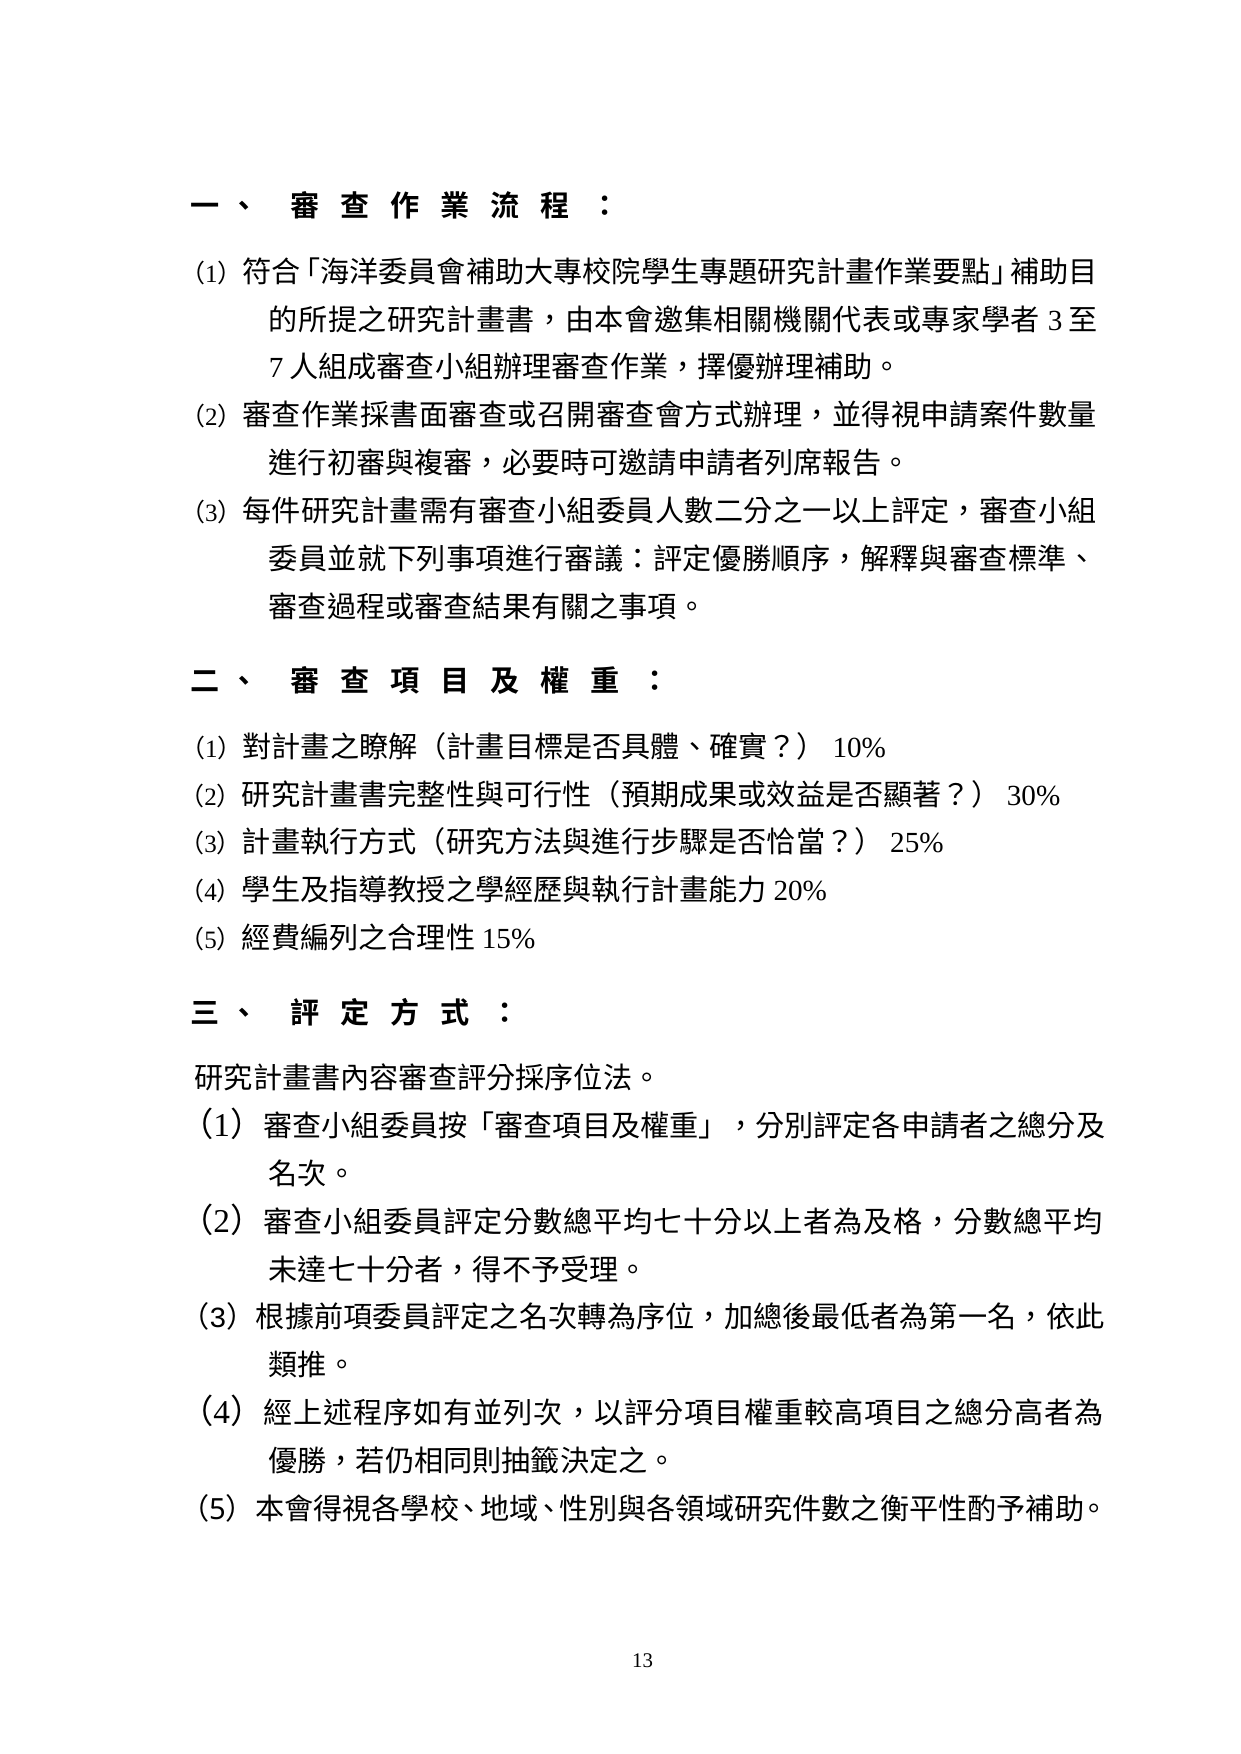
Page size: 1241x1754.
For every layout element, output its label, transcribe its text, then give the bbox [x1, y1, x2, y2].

list 研究計畫書完整性與可行性（預期成果或效益是否顯著？） 30% [179, 767, 1098, 814]
list 根據前項委員評定之名次轉為序位，加總後最低者為第一名，依此類推。 [180, 1289, 1105, 1385]
text 三、評定方式： [135, 971, 1105, 1050]
list 審查小組委員評定分數總平均七十分以上者為及格，分數總平均未達七十分者，得不予受理。 [180, 1194, 1105, 1289]
text 一、審查作業流程： [136, 164, 1105, 244]
list 經上述程序如有並列次，以評分項目權重較高項目之總分高者為優勝，若仍相同則抽籤決定之。 [180, 1385, 1105, 1481]
text 研究計畫書內容審查評分採序位法。 [179, 1050, 1105, 1098]
list 經費編列之合理性 15% [179, 910, 1098, 958]
list 本會得視各學校、地域、性別與各領域研究件數之衡平性酌予補助。 [180, 1481, 1105, 1529]
list 對計畫之瞭解（計畫目標是否具體、確實？） 10% [180, 719, 1098, 767]
list 每件研究計畫需有審查小組委員人數二分之一以上評定，審查小組委員並就下列事項進行審議：評定優勝順序，解釋與審查標準、審查過程或審查結果有關之事項。 [180, 483, 1098, 627]
list 計畫執行方式（研究方法與進行步驟是否恰當？） 25% [179, 814, 1098, 862]
list 學生及指導教授之學經歷與執行計畫能力 20% [179, 862, 1098, 910]
list 審查作業採書面審查或召開審查會方式辦理，並得視申請案件數量進行初審與複審，必要時可邀請申請者列席報告。 [180, 387, 1098, 483]
list 審查小組委員按「審查項目及權重」，分別評定各申請者之總分及名次。 [180, 1098, 1105, 1194]
text 二、審查項目及權重： [135, 639, 1105, 719]
list 符合「海洋委員會補助大專校院學生專題研究計畫作業要點」補助目的所提之研究計畫書，由本會邀集相關機關代表或專家學者3至7人組成審查小組辦理審查作業，擇優辦理補助。 [180, 244, 1098, 387]
